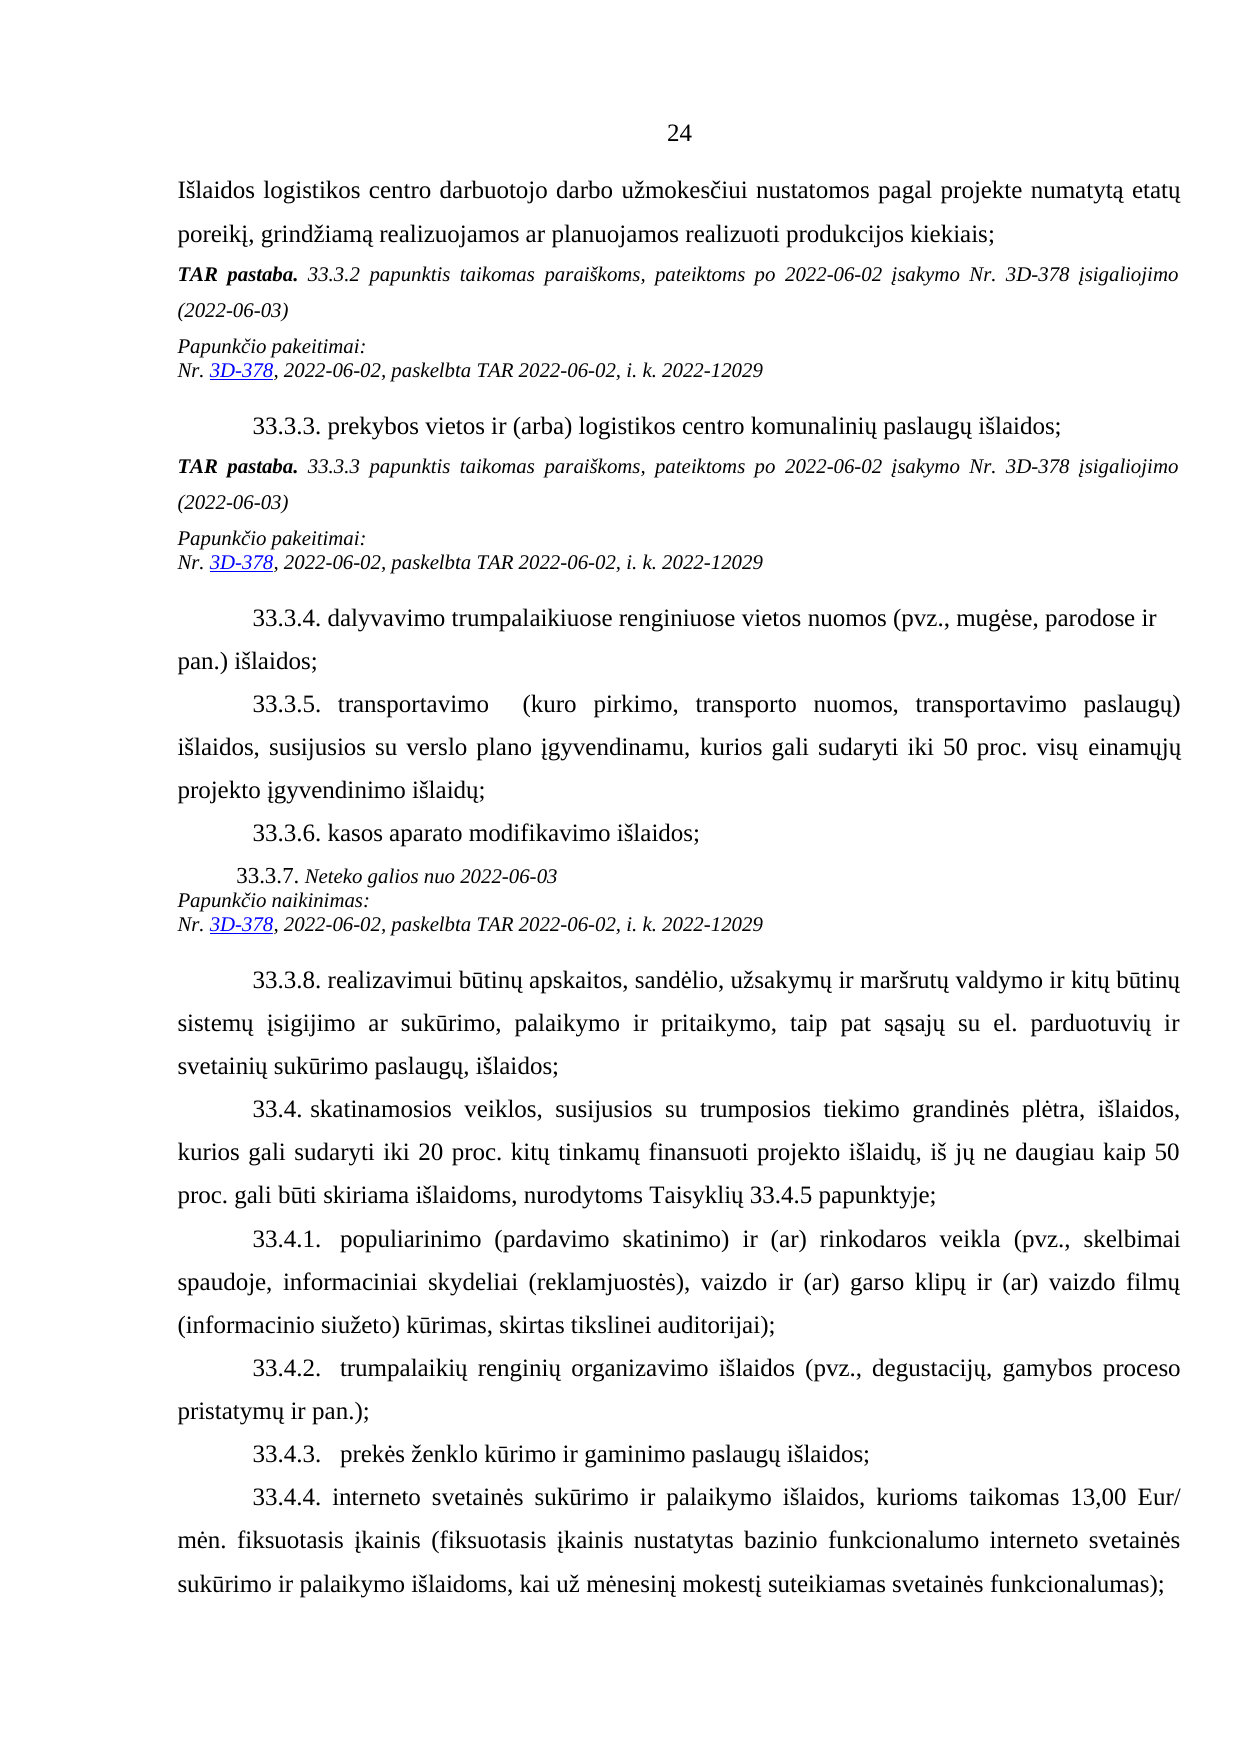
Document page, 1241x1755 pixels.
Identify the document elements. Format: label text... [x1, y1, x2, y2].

text 33.3.7. Neteko galios nuo 2022-06-03 [177, 862, 1181, 888]
text Nr. 3D-378, 2022-06-02, paskelbta TAR 2022-06-02, i. k. 2022-12029 [177, 550, 1181, 574]
text Papunkčio pakeitimai: [177, 526, 1181, 550]
text Papunkčio pakeitimai: [177, 334, 1181, 358]
text Išlaidos logistikos centro darbuotojo darbo užmokesčiui nustatomos pagal projekte numatytą etatų poreikį, grindžiamą realizuojamos ar planuojamos realizuoti produkcijos kiekiais; [177, 176, 1181, 247]
text TAR pastaba. 33.3.2 papunktis taikomas paraiškoms, pateiktoms po 2022-06-02 įsakymo Nr. 3D-378 įsigaliojimo (2022-06-03) [177, 262, 1181, 322]
text Nr. 3D-378, 2022-06-02, paskelbta TAR 2022-06-02, i. k. 2022-12029 [177, 912, 1181, 936]
text 33.4.3. prekės ženklo kūrimo ir gaminimo paslaugų išlaidos; [177, 1439, 1181, 1468]
text Papunkčio naikinimas: [177, 888, 1181, 912]
text 33.3.5. transportavimo (kuro pirkimo, transporto nuomos, transportavimo paslaugų) išlaidos, susijusios su verslo plano įgyvendinamu, kurios gali sudaryti iki 50 proc. visų einamųjų projekto įgyvendinimo išlaidų; [177, 689, 1181, 804]
text 33.4. skatinamosios veiklos, susijusios su trumposios tiekimo grandinės plėtra, išlaidos, kurios gali sudaryti iki 20 proc. kitų tinkamų finansuoti projekto išlaidų, iš jų ne daugiau kaip 50 proc. gali būti skiriama išlaidoms, nurodytoms Taisyklių 33.4.5 papunktyje; [177, 1094, 1181, 1209]
text TAR pastaba. 33.3.3 papunktis taikomas paraiškoms, pateiktoms po 2022-06-02 įsakymo Nr. 3D-378 įsigaliojimo (2022-06-03) [177, 454, 1181, 514]
text 33.3.3. prekybos vietos ir (arba) logistikos centro komunalinių paslaugų išlaidos; [177, 411, 1181, 439]
text Nr. 3D-378, 2022-06-02, paskelbta TAR 2022-06-02, i. k. 2022-12029 [177, 358, 1181, 382]
text 33.4.1. populiarinimo (pardavimo skatinimo) ir (ar) rinkodaros veikla (pvz., skelbimai spaudoje, informaciniai skydeliai (reklamjuostės), vaizdo ir (ar) garso klipų ir (ar) vaizdo filmų (informacinio siužeto) kūrimas, skirtas tikslinei auditorijai); [177, 1224, 1181, 1339]
text 33.4.2. trumpalaikių renginių organizavimo išlaidos (pvz., degustacijų, gamybos proceso pristatymų ir pan.); [177, 1353, 1181, 1425]
text 33.4.4. interneto svetainės sukūrimo ir palaikymo išlaidos, kurioms taikomas 13,00 Eur/ mėn. fiksuotasis įkainis (fiksuotasis įkainis nustatytas bazinio funkcionalumo interneto svetainės sukūrimo ir palaikymo išlaidoms, kai už mėnesinį mokestį suteikiamas svetainės funkcionalumas); [177, 1482, 1181, 1597]
text 33.3.8. realizavimui būtinų apskaitos, sandėlio, užsakymų ir maršrutų valdymo ir kitų būtinų sistemų įsigijimo ar sukūrimo, palaikymo ir pritaikymo, taip pat sąsajų su el. parduotuvių ir svetainių sukūrimo paslaugų, išlaidos; [177, 965, 1181, 1080]
text 33.3.6. kasos aparato modifikavimo išlaidos; [177, 818, 1181, 847]
text 33.3.4. dalyvavimo trumpalaikiuose renginiuose vietos nuomos (pvz., mugėse, parodose ir pan.) išlaidos; [177, 603, 1181, 675]
